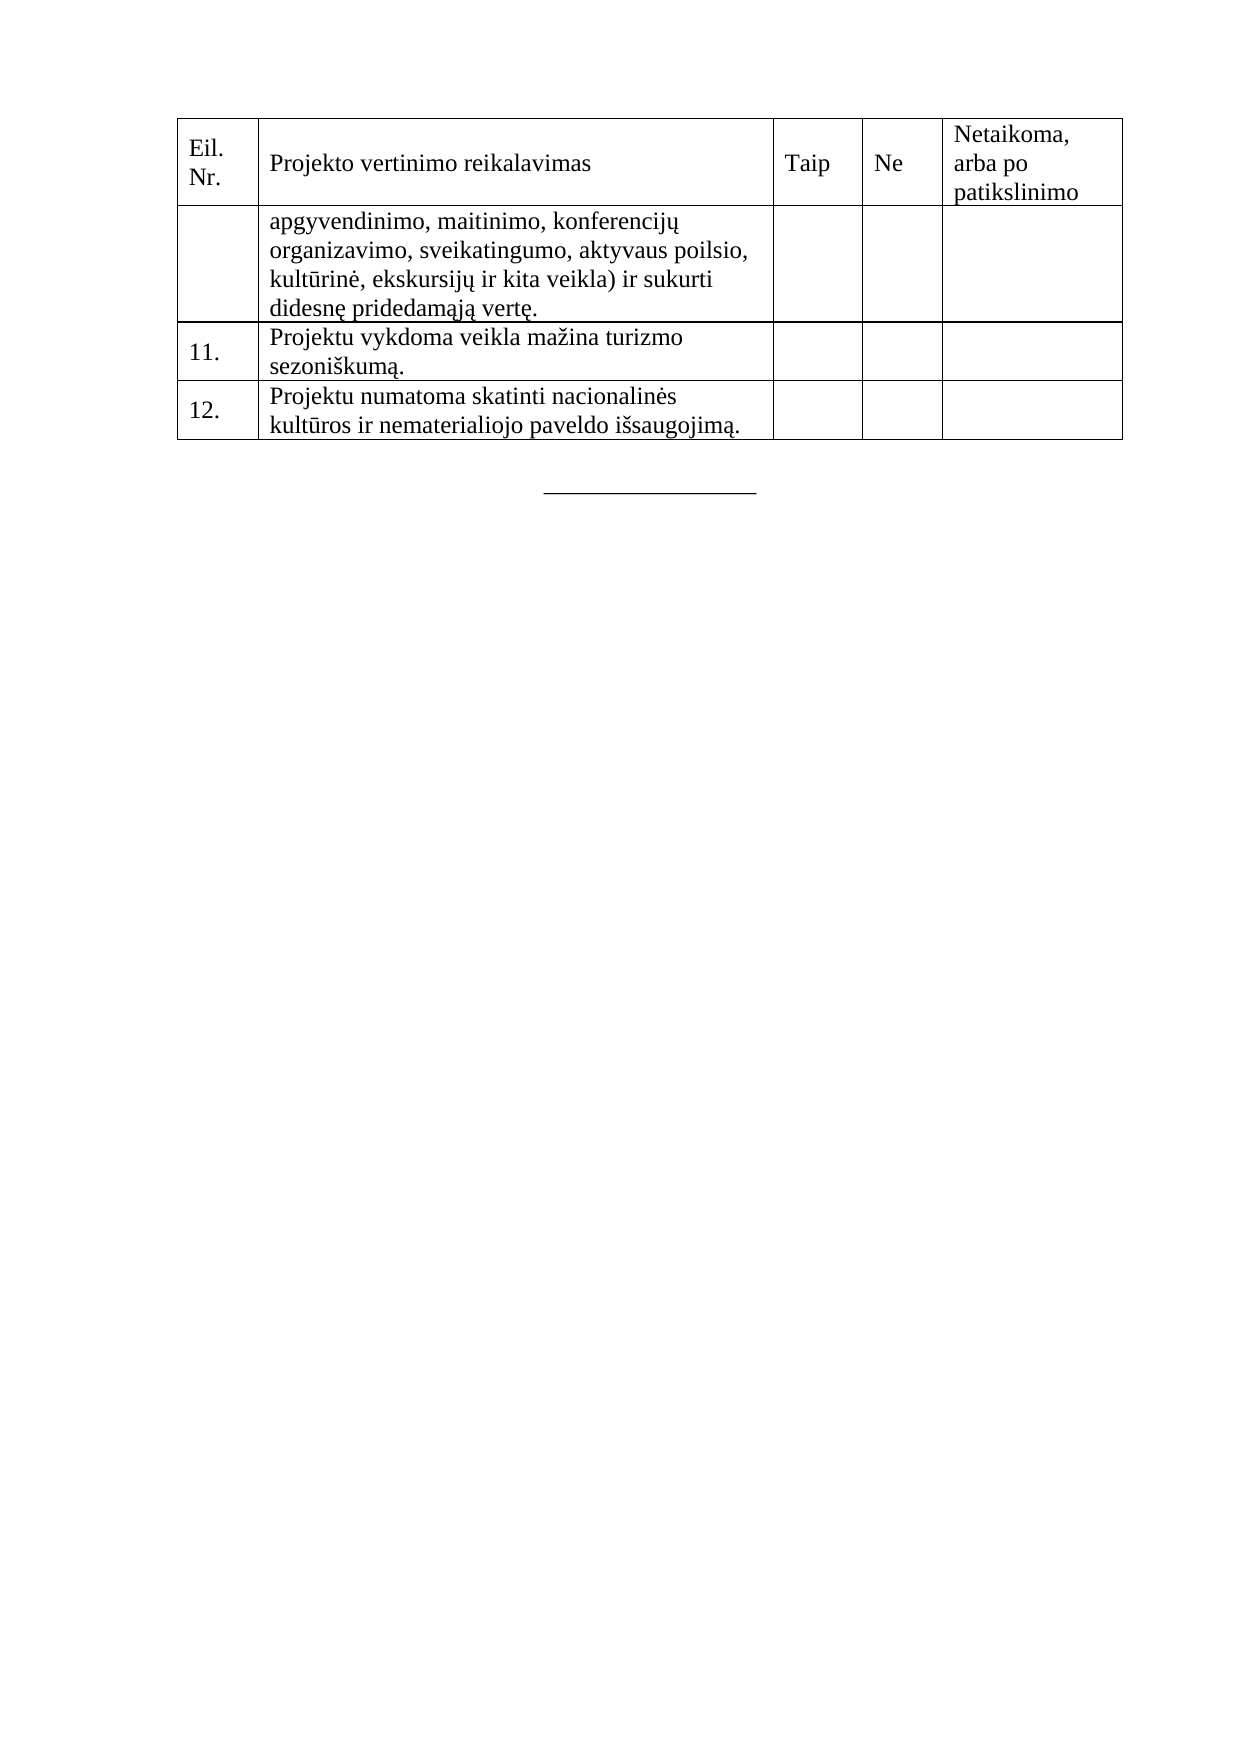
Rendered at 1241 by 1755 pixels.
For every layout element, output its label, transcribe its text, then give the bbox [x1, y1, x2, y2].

table_cell [943, 381, 1122, 438]
table_cell 11. [178, 323, 258, 380]
table_cell Projektu numatoma skatinti nacionalinės kultūros ir nematerialiojo paveldo išsaugojimą. [259, 381, 773, 438]
table_cell [774, 206, 862, 321]
table_cell Projektu vykdoma veikla mažina turizmo sezoniškumą. [259, 323, 773, 380]
text _________________ [177, 468, 1122, 497]
table_cell 12. [178, 381, 258, 438]
table_cell [943, 206, 1122, 321]
table_cell [774, 381, 862, 438]
table_cell [943, 323, 1122, 380]
table_header Netaikoma, arba po patikslinimo [943, 119, 1122, 205]
table_header Taip [774, 119, 862, 205]
table_cell [863, 206, 942, 321]
table_cell [774, 323, 862, 380]
table_cell [863, 381, 942, 438]
table_cell [178, 206, 258, 321]
table_cell apgyvendinimo, maitinimo, konferencijų organizavimo, sveikatingumo, aktyvaus poilsio, kultūrinė, ekskursijų ir kita veikla) ir sukurti didesnę pridedamąją vertę. [259, 206, 773, 321]
table_cell [863, 323, 942, 380]
table_header Eil. Nr. [178, 119, 258, 205]
table_header Projekto vertinimo reikalavimas [259, 119, 773, 205]
table_header Ne [863, 119, 942, 205]
